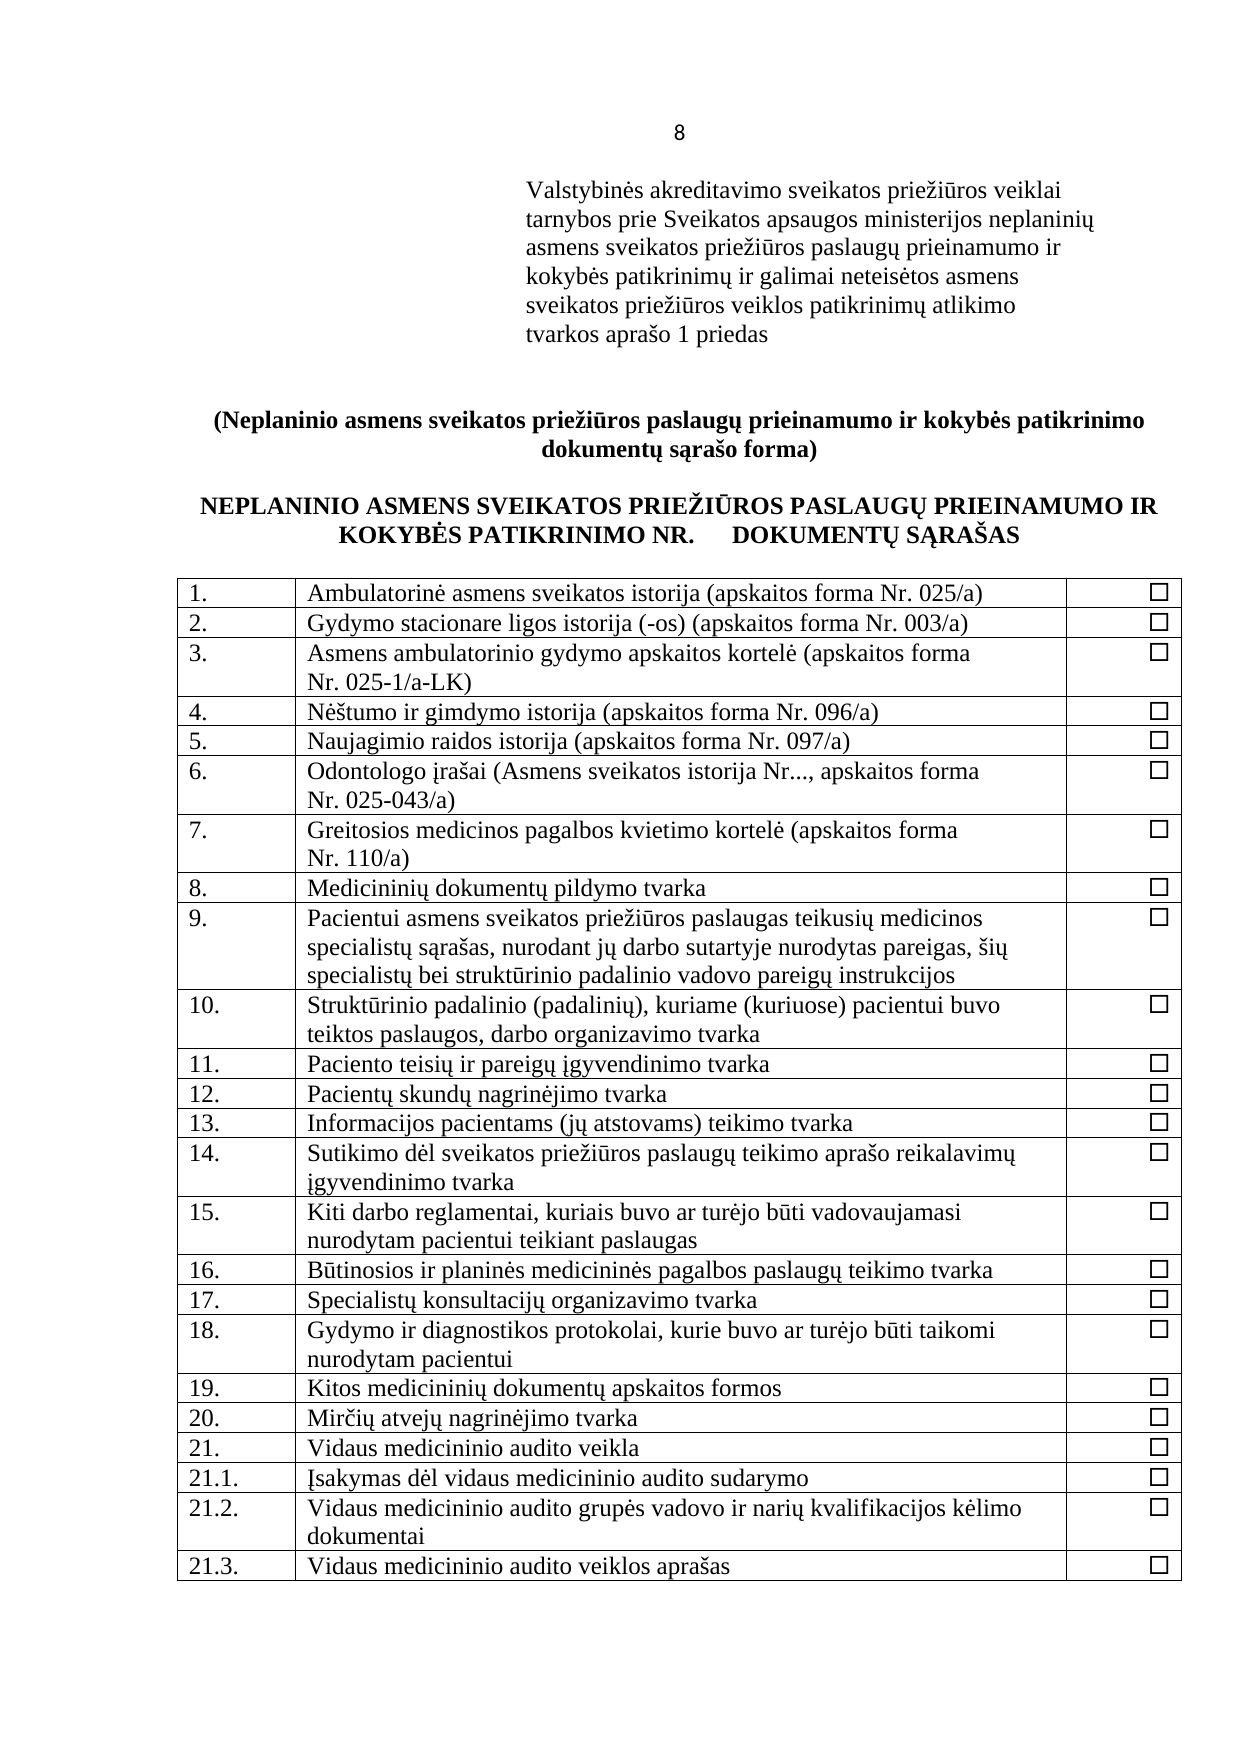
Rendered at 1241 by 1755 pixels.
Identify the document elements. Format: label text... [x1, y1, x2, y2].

table_cell 14. [178, 1138, 295, 1196]
table_cell Kitos medicininių dokumentų apskaitos formos [296, 1374, 1066, 1402]
text NEPLANINIO ASMENS SVEIKATOS PRIEŽIŪROS PASLAUGŲ PRIEINAMUMO IR KOKYBĖS PATIKRINIMO NR. DOKUMENTŲ SĄRAŠAS [177, 491, 1181, 549]
table_cell [] [1067, 638, 1181, 696]
table_cell 12. [178, 1079, 295, 1107]
table_cell Asmens ambulatorinio gydymo apskaitos kortelė (apskaitos forma Nr. 025-1/a-LK) [296, 638, 1066, 696]
table_cell 21. [178, 1433, 295, 1462]
table_cell Naujagimio raidos istorija (apskaitos forma Nr. 097/a) [296, 726, 1066, 755]
text kokybės patikrinimų ir galimai neteisėtos asmens [177, 261, 1181, 290]
table_cell [] [1067, 1463, 1181, 1492]
table_cell [] [1067, 1315, 1181, 1372]
table_cell 11. [178, 1049, 295, 1078]
text asmens sveikatos priežiūros paslaugų prieinamumo ir [177, 232, 1181, 261]
table_cell Įsakymas dėl vidaus medicininio audito sudarymo [296, 1463, 1066, 1492]
table_cell 21.1. [178, 1463, 295, 1492]
table_cell Gydymo ir diagnostikos protokolai, kurie buvo ar turėjo būti taikomi nurodytam pacientui [296, 1315, 1066, 1372]
table_cell Odontologo įrašai (Asmens sveikatos istorija Nr..., apskaitos forma Nr. 025-043/a) [296, 756, 1066, 814]
table_cell [] [1067, 1138, 1181, 1196]
table_cell [] [1067, 726, 1181, 755]
table_cell Vidaus medicininio audito grupės vadovo ir narių kvalifikacijos kėlimo dokumentai [296, 1493, 1066, 1550]
table_cell [] [1067, 990, 1181, 1048]
table_cell Vidaus medicininio audito veikla [296, 1433, 1066, 1462]
text Valstybinės akreditavimo sveikatos priežiūros veiklai [177, 175, 1181, 204]
table_cell Būtinosios ir planinės medicininės pagalbos paslaugų teikimo tvarka [296, 1255, 1066, 1284]
table_cell Struktūrinio padalinio (padalinių), kuriame (kuriuose) pacientui buvo teiktos paslaugos, darbo organizavimo tvarka [296, 990, 1066, 1048]
table_cell 15. [178, 1197, 295, 1254]
text tvarkos aprašo 1 priedas [177, 319, 1181, 347]
table_cell Medicininių dokumentų pildymo tvarka [296, 873, 1066, 902]
table_cell 2. [178, 608, 295, 637]
table_cell [] [1067, 756, 1181, 814]
table_cell 19. [178, 1374, 295, 1402]
table_cell 7. [178, 815, 295, 872]
table_cell 8. [178, 873, 295, 902]
table_cell [] [1067, 1255, 1181, 1284]
table_cell [] [1067, 815, 1181, 872]
table_cell Nėštumo ir gimdymo istorija (apskaitos forma Nr. 096/a) [296, 697, 1066, 725]
table_cell [] [1067, 1374, 1181, 1402]
table_cell 17. [178, 1285, 295, 1314]
table_cell Pacientui asmens sveikatos priežiūros paslaugas teikusių medicinos specialistų sąrašas, nurodant jų darbo sutartyje nurodytas pareigas, šių specialistų bei struktūrinio padalinio vadovo pareigų instrukcijos [296, 903, 1066, 989]
table_cell Pacientų skundų nagrinėjimo tvarka [296, 1079, 1066, 1107]
table_cell [] [1067, 1285, 1181, 1314]
table_cell 16. [178, 1255, 295, 1284]
text (Neplaninio asmens sveikatos priežiūros paslaugų prieinamumo ir kokybės patikrinimo dokumentų sąrašo forma) [177, 405, 1181, 462]
table_cell [] [1067, 1403, 1181, 1432]
table_cell Kiti darbo reglamentai, kuriais buvo ar turėjo būti vadovaujamasi nurodytam pacientui teikiant paslaugas [296, 1197, 1066, 1254]
table_cell 10. [178, 990, 295, 1048]
table_cell Informacijos pacientams (jų atstovams) teikimo tvarka [296, 1109, 1066, 1137]
table_cell [] [1067, 1493, 1181, 1550]
table_cell 4. [178, 697, 295, 725]
table_cell [] [1067, 1433, 1181, 1462]
table_cell 3. [178, 638, 295, 696]
table_cell Sutikimo dėl sveikatos priežiūros paslaugų teikimo aprašo reikalavimų įgyvendinimo tvarka [296, 1138, 1066, 1196]
table_cell 18. [178, 1315, 295, 1372]
table_cell 21.3. [178, 1551, 295, 1580]
table_cell 9. [178, 903, 295, 989]
table_cell [] [1067, 1551, 1181, 1580]
table_cell [] [1067, 1079, 1181, 1107]
table_cell [] [1067, 697, 1181, 725]
text tarnybos prie Sveikatos apsaugos ministerijos neplaninių [177, 204, 1181, 232]
table_cell [] [1067, 873, 1181, 902]
table_cell 20. [178, 1403, 295, 1432]
table_cell [] [1067, 1197, 1181, 1254]
table_cell Vidaus medicininio audito veiklos aprašas [296, 1551, 1066, 1580]
table_cell 13. [178, 1109, 295, 1137]
table_cell [] [1067, 1109, 1181, 1137]
table_cell Gydymo stacionare ligos istorija (-os) (apskaitos forma Nr. 003/a) [296, 608, 1066, 637]
table_cell [] [1067, 608, 1181, 637]
table_cell 21.2. [178, 1493, 295, 1550]
table_header Ambulatorinė asmens sveikatos istorija (apskaitos forma Nr. 025/a) [296, 579, 1066, 607]
table_cell [] [1067, 1049, 1181, 1078]
table_cell Greitosios medicinos pagalbos kvietimo kortelė (apskaitos forma Nr. 110/a) [296, 815, 1066, 872]
table_cell 6. [178, 756, 295, 814]
table_cell Mirčių atvejų nagrinėjimo tvarka [296, 1403, 1066, 1432]
table_cell Specialistų konsultacijų organizavimo tvarka [296, 1285, 1066, 1314]
table_cell [] [1067, 903, 1181, 989]
text sveikatos priežiūros veiklos patikrinimų atlikimo [177, 290, 1181, 319]
table_header [] [1067, 579, 1181, 607]
table_cell 5. [178, 726, 295, 755]
table_cell Paciento teisių ir pareigų įgyvendinimo tvarka [296, 1049, 1066, 1078]
table_header 1. [178, 579, 295, 607]
